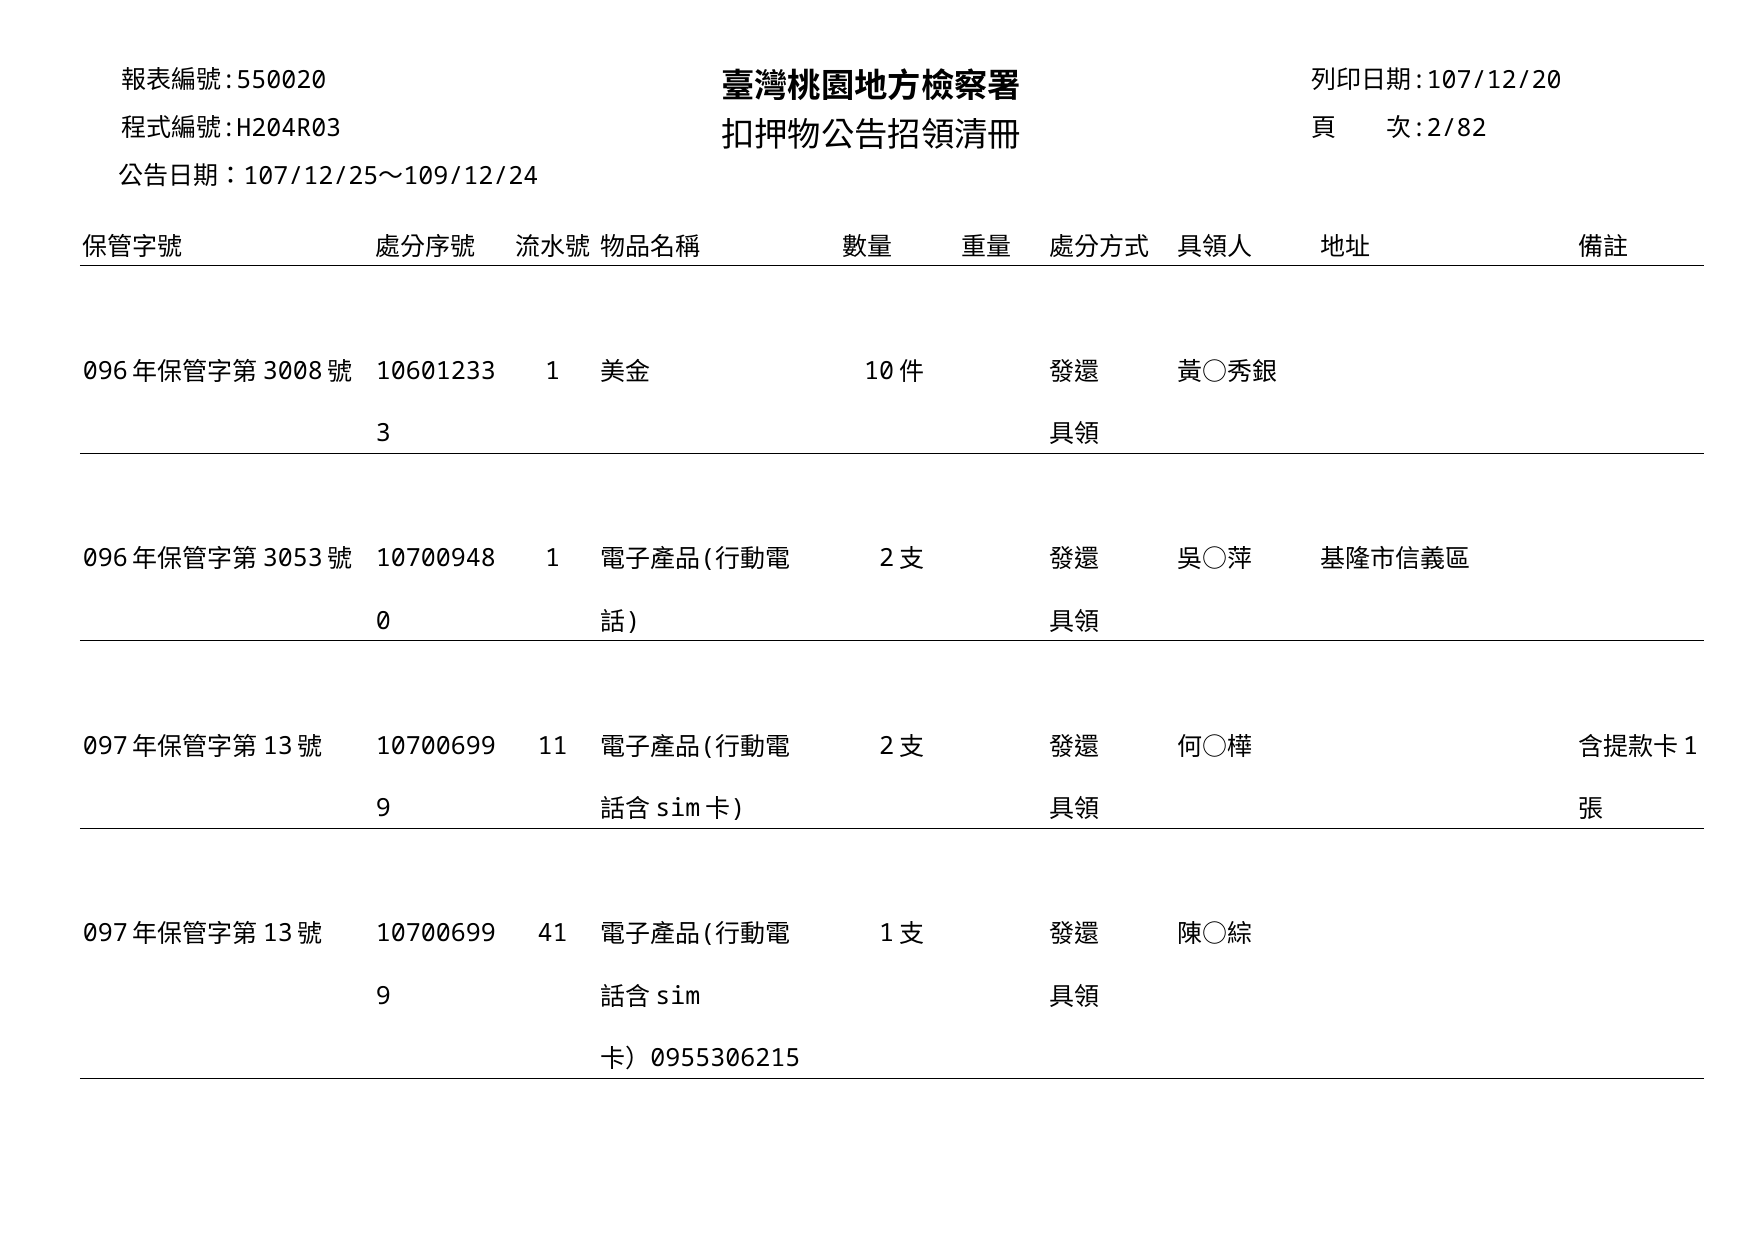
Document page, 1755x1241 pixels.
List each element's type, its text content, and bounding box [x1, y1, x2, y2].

table_cell 1 [507, 266, 597, 453]
table_cell 096年保管字第3008號 [80, 266, 373, 453]
table_cell 發還 具領 [1046, 641, 1175, 828]
table_cell 電子產品(行動電話) [597, 454, 807, 640]
table_header 物品名稱 [597, 203, 807, 265]
table_cell [927, 641, 1046, 828]
table_cell 2支 [808, 454, 927, 640]
table_cell 吳○萍 [1175, 454, 1317, 640]
table_cell [927, 266, 1046, 453]
table_cell 1支 [808, 829, 927, 1078]
table_cell [1317, 641, 1575, 828]
table_cell 41 [507, 829, 597, 1078]
table_cell [1575, 266, 1704, 453]
table_cell [1575, 454, 1704, 640]
table_cell 107006999 [373, 829, 507, 1078]
table_header 處分方式 [1046, 203, 1175, 265]
table_cell [1317, 829, 1575, 1078]
table_cell 美金 [597, 266, 807, 453]
table_cell 含提款卡1張 [1575, 641, 1704, 828]
table_header 流水號 [507, 203, 597, 265]
table_cell 電子產品(行動電話含sim卡）0955306215 [597, 829, 807, 1078]
table_cell 097年保管字第13號 [80, 641, 373, 828]
table_cell 096年保管字第3053號 [80, 454, 373, 640]
table_header 處分序號 [373, 203, 507, 265]
table_cell 基隆市信義區 [1317, 454, 1575, 640]
table_header 地址 [1317, 203, 1575, 265]
table_cell 106012333 [373, 266, 507, 453]
table_cell [1317, 266, 1575, 453]
table_cell [1575, 829, 1704, 1078]
table_cell 陳○綜 [1175, 829, 1317, 1078]
table_cell 電子產品(行動電話含sim卡) [597, 641, 807, 828]
table_cell 10件 [808, 266, 927, 453]
table_cell 發還 具領 [1046, 829, 1175, 1078]
table_cell 107006999 [373, 641, 507, 828]
table_header 備註 [1575, 203, 1704, 265]
table_header 具領人 [1175, 203, 1317, 265]
table_cell 何○樺 [1175, 641, 1317, 828]
table_cell 黃○秀銀 [1175, 266, 1317, 453]
table_cell 1 [507, 454, 597, 640]
table_cell 11 [507, 641, 597, 828]
table_header 保管字號 [80, 203, 373, 265]
table_cell [927, 829, 1046, 1078]
table_cell 2支 [808, 641, 927, 828]
table_cell 097年保管字第13號 [80, 829, 373, 1078]
table_header 重量 [927, 203, 1046, 265]
table_header 數量 [808, 203, 927, 265]
table_cell 107009480 [373, 454, 507, 640]
table_cell 發還 具領 [1046, 454, 1175, 640]
table_cell 發還 具領 [1046, 266, 1175, 453]
table_cell [927, 454, 1046, 640]
